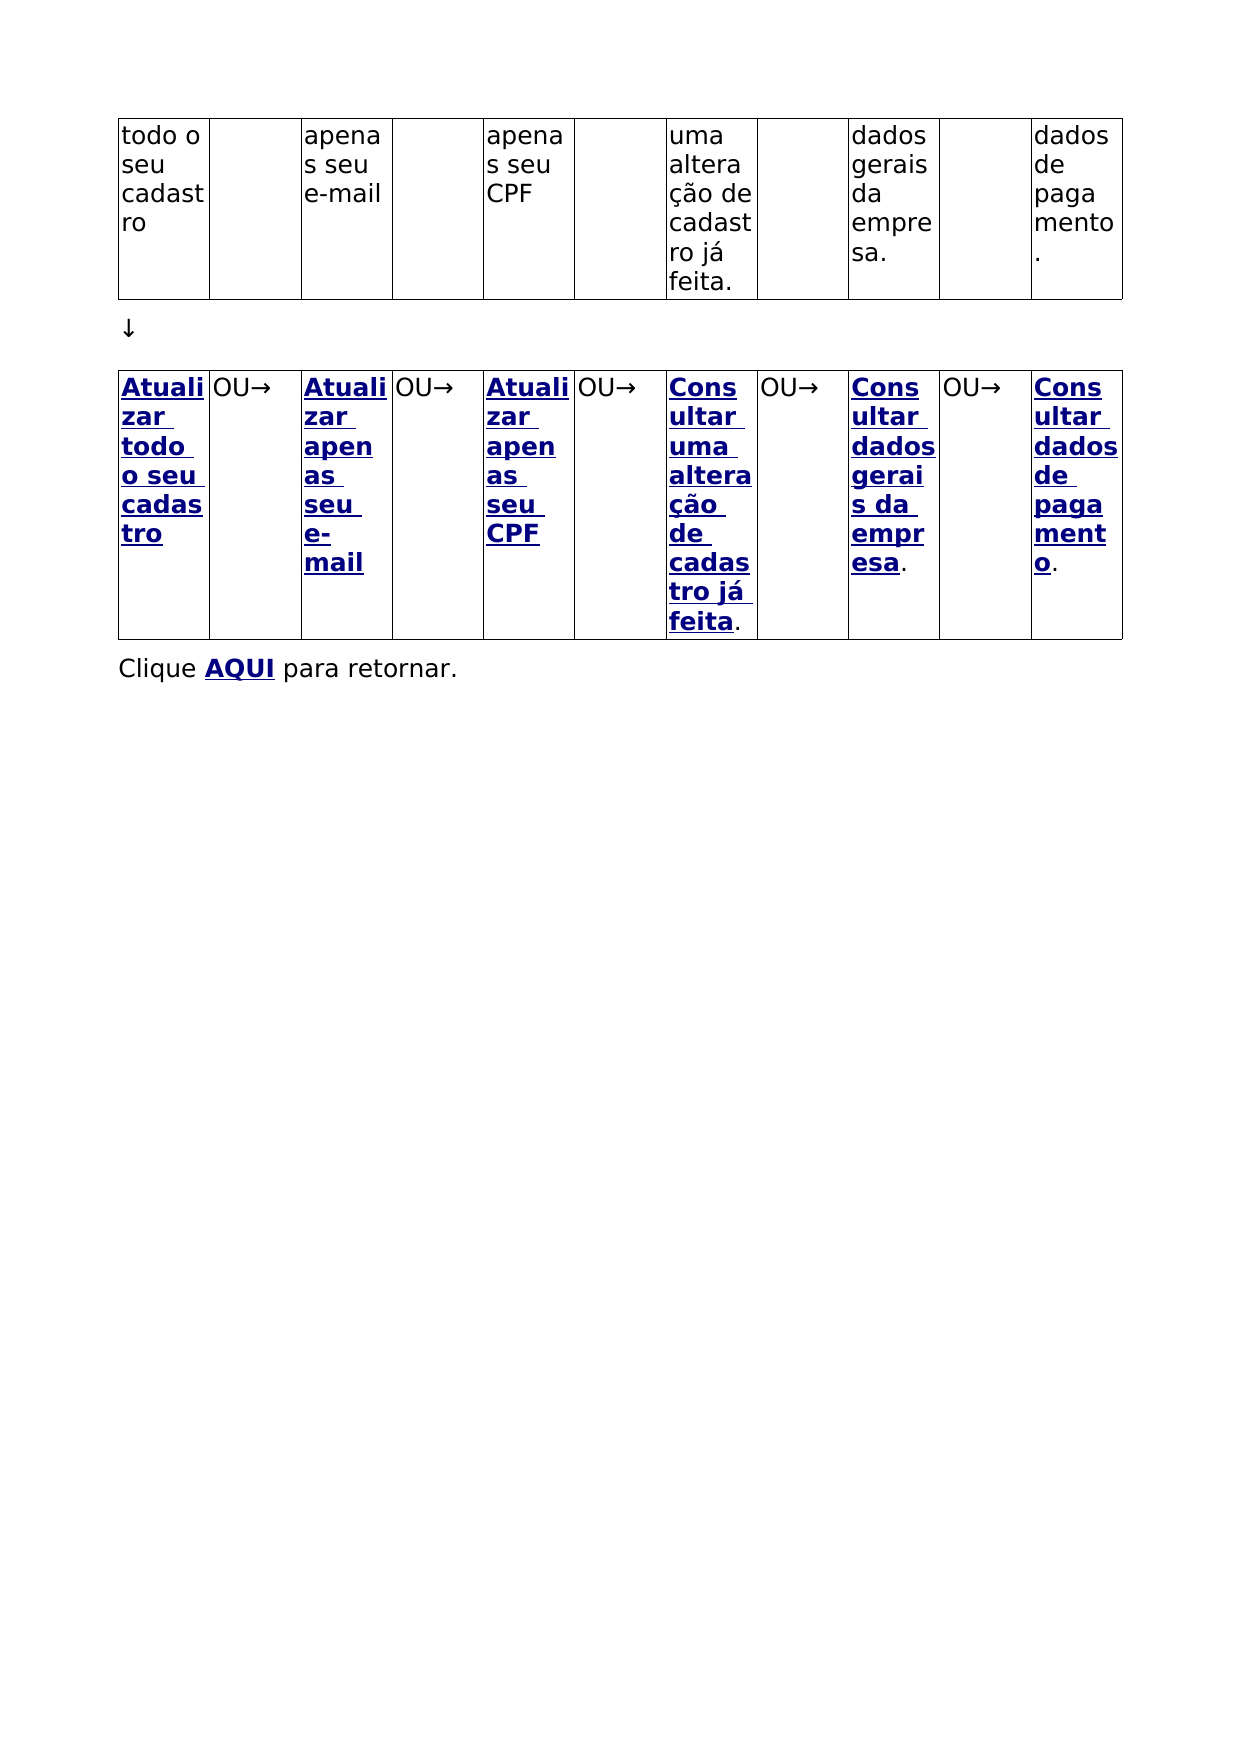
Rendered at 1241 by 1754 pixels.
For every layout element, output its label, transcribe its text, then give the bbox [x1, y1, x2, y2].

table_header dados de pagamento. [1032, 119, 1122, 299]
table_header todo o seu cadastro [119, 119, 209, 299]
table_header apenas seu e-mail [302, 119, 392, 299]
table_header uma alteração de cadastro já feita. [667, 119, 757, 299]
table_header OU→ [210, 371, 301, 639]
table_header OU→ [758, 371, 848, 639]
table_header Consultar uma alteração de cadastro já feita. [667, 371, 757, 639]
table_header Atualizar apenas seu CPF [484, 371, 574, 639]
table_header OU→ [393, 371, 483, 639]
table_header OU→ [575, 371, 666, 639]
table_header [575, 119, 666, 299]
table_header Atualizar todo o seu cadastro [119, 371, 209, 639]
table_header [210, 119, 301, 299]
table_header [758, 119, 848, 299]
table_header Consultar dados gerais da empresa. [849, 371, 939, 639]
table_header dados gerais da empresa. [849, 119, 939, 299]
table_header [393, 119, 483, 299]
table_header apenas seu CPF [484, 119, 574, 299]
table_header Atualizar apenas seu e-mail [302, 371, 392, 639]
text ↓ [118, 314, 1122, 343]
text Clique AQUI para retornar. [118, 654, 1122, 683]
table_header [940, 119, 1031, 299]
table_header Consultar dados de pagamento. [1032, 371, 1122, 639]
table_header OU→ [940, 371, 1031, 639]
